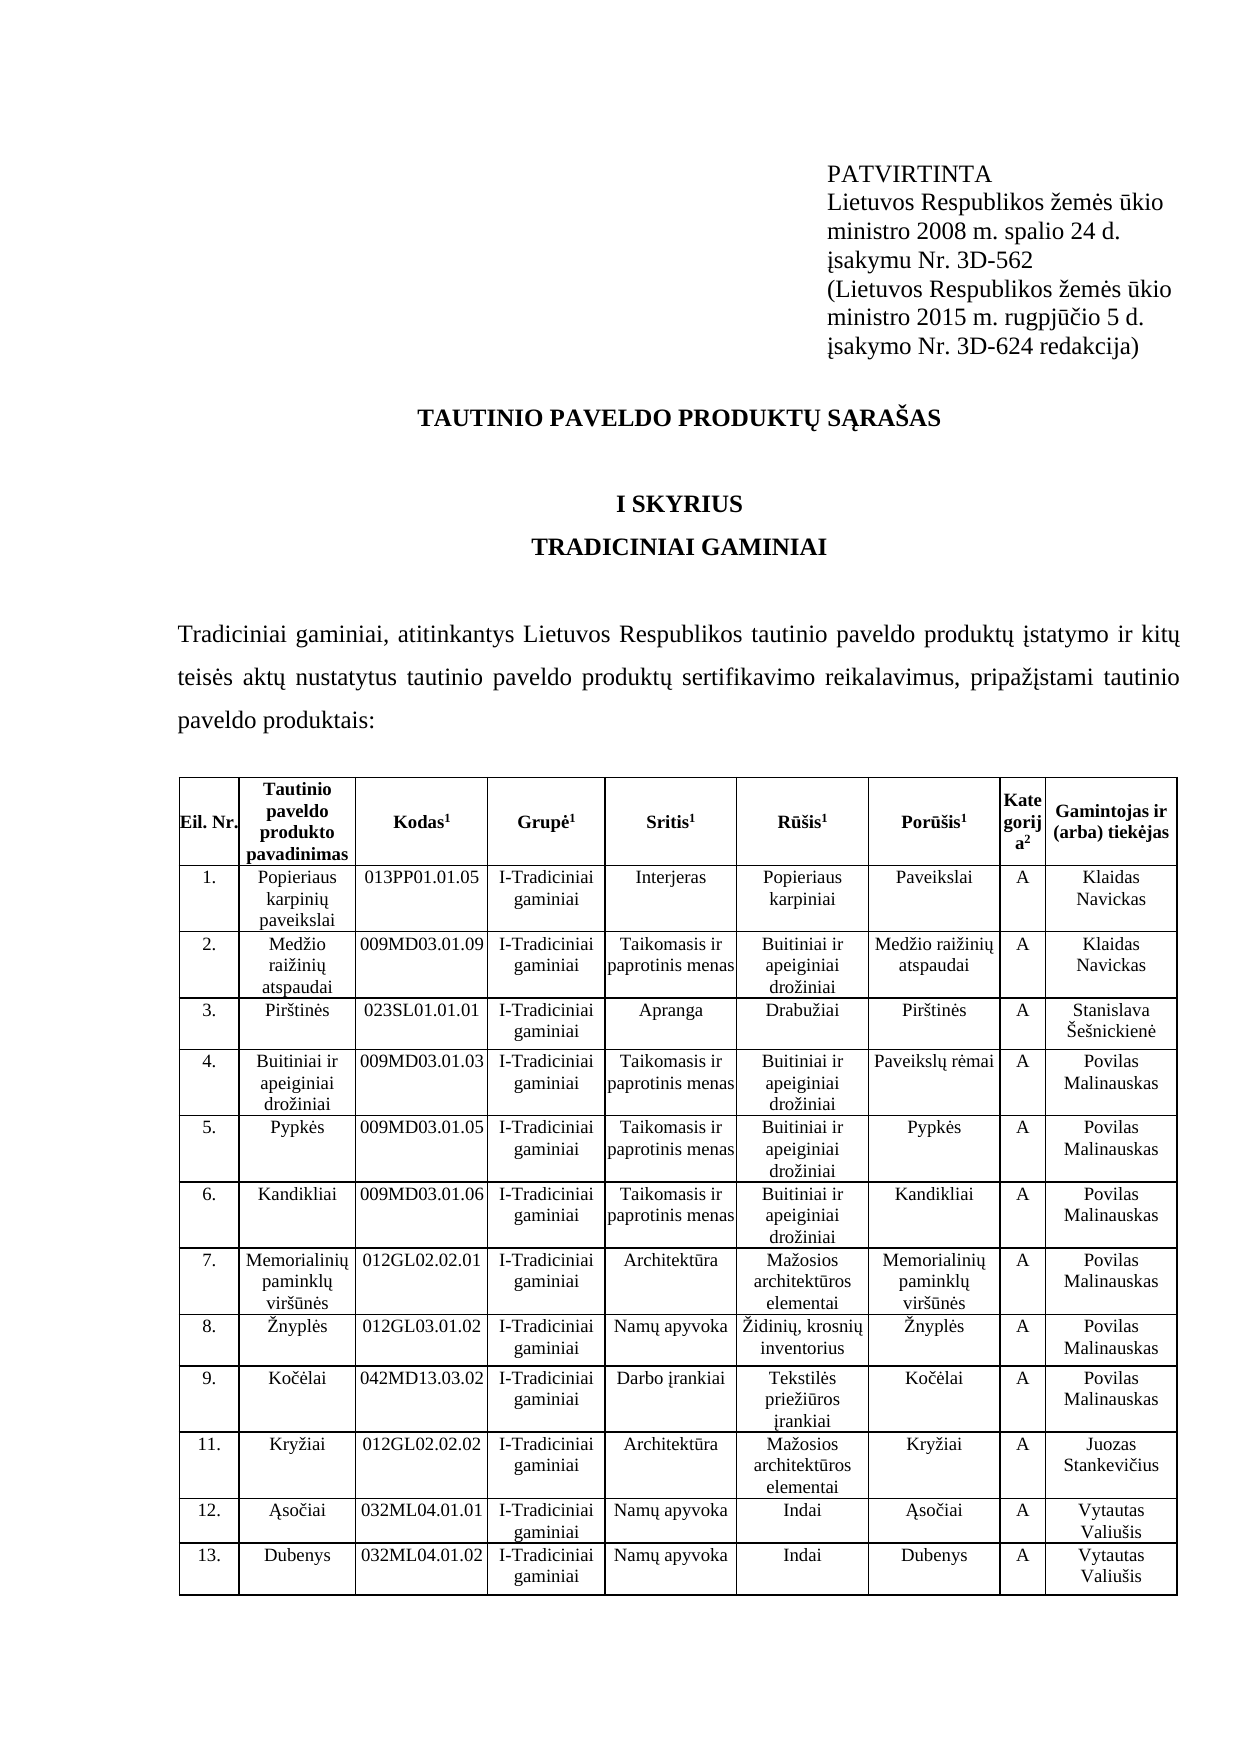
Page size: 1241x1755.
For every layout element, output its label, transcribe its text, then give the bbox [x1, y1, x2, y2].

text TAUTINIO PAVELDO PRODUKTŲ SĄRAŠAS [177, 403, 1181, 432]
table_cell Medžio raižinių atspaudai [869, 932, 999, 997]
text ministro 2008 m. spalio 24 d. [827, 216, 1181, 245]
table_cell A [1001, 1050, 1045, 1115]
table_cell Taikomasis ir paprotinis menas [606, 1050, 736, 1115]
table_cell Dubenys [240, 1544, 355, 1594]
table_cell 012GL02.02.01 [356, 1249, 487, 1313]
table_cell Stanislava Šešnickienė [1046, 999, 1176, 1048]
table_cell I-Tradiciniai gaminiai [488, 1544, 604, 1594]
table_cell Juozas Stankevičius [1046, 1433, 1176, 1497]
table_cell 11. [180, 1433, 238, 1497]
table_header Gamintojas ir (arba) tiekėjas [1046, 778, 1176, 864]
table_cell I-Tradiciniai gaminiai [488, 1183, 604, 1247]
table_cell [175, 1247, 179, 1313]
table_cell [175, 1181, 179, 1247]
table_cell Kočėlai [869, 1367, 999, 1431]
table_cell [1178, 1181, 1182, 1247]
table_cell 1. [180, 866, 238, 931]
text įsakymo Nr. 3D-624 redakcija) [827, 331, 1181, 360]
table_cell Kryžiai [869, 1433, 999, 1497]
table_cell Buitiniai ir apeiginiai drožiniai [240, 1050, 355, 1115]
table_cell Architektūra [606, 1433, 736, 1497]
table_cell Popieriaus karpiniai [737, 866, 868, 931]
table_cell Memorialinių paminklų viršūnės [240, 1249, 355, 1313]
table_cell [1178, 1115, 1182, 1181]
table_cell [1178, 1247, 1182, 1313]
table_cell Žnyplės [869, 1315, 999, 1365]
table_cell 3. [180, 999, 238, 1048]
table_cell Buitiniai ir apeiginiai drožiniai [737, 1183, 868, 1247]
table_cell A [1001, 1116, 1045, 1181]
table_cell Vytautas Valiušis [1046, 1544, 1176, 1594]
table_cell [175, 1314, 179, 1365]
table_header Kodas1 [356, 778, 487, 864]
table_cell I-Tradiciniai gaminiai [488, 1315, 604, 1365]
table_cell 042MD13.03.02 [356, 1367, 487, 1431]
table_cell A [1001, 1249, 1045, 1313]
table_header [1178, 777, 1182, 864]
table_cell Pypkės [869, 1116, 999, 1181]
table_cell 032ML04.01.01 [356, 1499, 487, 1542]
text Lietuvos Respublikos žemės ūkio [827, 187, 1181, 216]
table_cell Drabužiai [737, 999, 868, 1048]
table_cell Povilas Malinauskas [1046, 1249, 1176, 1313]
table_cell A [1001, 866, 1045, 931]
table_header Sritis1 [606, 778, 736, 864]
table_cell Buitiniai ir apeiginiai drožiniai [737, 1050, 868, 1115]
table_cell Klaidas Navickas [1046, 932, 1176, 997]
table_cell Ąsočiai [869, 1499, 999, 1542]
table_cell Kandikliai [240, 1183, 355, 1247]
table_cell A [1001, 1433, 1045, 1497]
table_cell Dubenys [869, 1544, 999, 1594]
table_cell Interjeras [606, 866, 736, 931]
table_cell Židinių, krosnių inventorius [737, 1315, 868, 1365]
table_cell I-Tradiciniai gaminiai [488, 1499, 604, 1542]
table_cell [1178, 1314, 1182, 1365]
table_cell Paveikslai [869, 866, 999, 931]
table_cell A [1001, 1183, 1045, 1247]
table_cell Pirštinės [240, 999, 355, 1048]
table_cell I-Tradiciniai gaminiai [488, 1050, 604, 1115]
table_cell A [1001, 999, 1045, 1048]
table_cell Povilas Malinauskas [1046, 1367, 1176, 1431]
table_cell Taikomasis ir paprotinis menas [606, 1183, 736, 1247]
table_cell [1178, 865, 1182, 931]
table_cell I-Tradiciniai gaminiai [488, 1367, 604, 1431]
table_cell [175, 1115, 179, 1181]
table_cell 6. [180, 1183, 238, 1247]
table_cell 8. [180, 1315, 238, 1365]
table_cell 009MD03.01.09 [356, 932, 487, 997]
table_cell Kočėlai [240, 1367, 355, 1431]
table_cell Povilas Malinauskas [1046, 1050, 1176, 1115]
table_cell Kandikliai [869, 1183, 999, 1247]
table_header Eil. Nr. [180, 778, 238, 864]
table_cell [175, 1365, 179, 1431]
table_cell [1178, 1498, 1182, 1542]
table_header Porūšis1 [869, 778, 999, 864]
table_cell Namų apyvoka [606, 1315, 736, 1365]
table_header Grupė1 [488, 778, 604, 864]
table_cell 4. [180, 1050, 238, 1115]
table_cell Buitiniai ir apeiginiai drožiniai [737, 932, 868, 997]
table_cell [1178, 1431, 1182, 1497]
table_cell 7. [180, 1249, 238, 1313]
table_cell Povilas Malinauskas [1046, 1116, 1176, 1181]
table_cell Namų apyvoka [606, 1499, 736, 1542]
table_cell [1178, 1365, 1182, 1431]
table_cell Indai [737, 1499, 868, 1542]
table_cell I-Tradiciniai gaminiai [488, 999, 604, 1048]
table_cell Namų apyvoka [606, 1544, 736, 1594]
table_header Rūšis1 [737, 778, 868, 864]
table_cell Popieriaus karpinių paveikslai [240, 866, 355, 931]
table_cell Buitiniai ir apeiginiai drožiniai [737, 1116, 868, 1181]
table_cell [1178, 1542, 1182, 1594]
table_cell 032ML04.01.02 [356, 1544, 487, 1594]
table_cell A [1001, 1367, 1045, 1431]
table_cell Darbo įrankiai [606, 1367, 736, 1431]
table_cell A [1001, 1315, 1045, 1365]
table_cell A [1001, 932, 1045, 997]
table_cell [175, 1049, 179, 1115]
text įsakymu Nr. 3D-562 [827, 245, 1181, 274]
table_cell 2. [180, 932, 238, 997]
table_header [175, 777, 179, 864]
table_cell Vytautas Valiušis [1046, 1499, 1176, 1542]
table_cell [175, 865, 179, 931]
table_cell Pypkės [240, 1116, 355, 1181]
table_cell Indai [737, 1544, 868, 1594]
table_cell 12. [180, 1499, 238, 1542]
table_cell Mažosios architektūros elementai [737, 1249, 868, 1313]
table_cell I-Tradiciniai gaminiai [488, 1116, 604, 1181]
table_cell Tekstilės priežiūros įrankiai [737, 1367, 868, 1431]
table_cell 009MD03.01.05 [356, 1116, 487, 1181]
table_cell 023SL01.01.01 [356, 999, 487, 1048]
table_cell I-Tradiciniai gaminiai [488, 932, 604, 997]
table_cell [175, 1431, 179, 1497]
text (Lietuvos Respublikos žemės ūkio [827, 274, 1181, 302]
table_cell 5. [180, 1116, 238, 1181]
text Tradiciniai gaminiai, atitinkantys Lietuvos Respublikоs tautinio paveldo produktų įstatymo ir kitų teisės aktų nustatytus tautinio paveldo produktų sertifikavimo reikalavimus, pripažįstami tautinio paveldo produktais: [177, 619, 1181, 734]
table_cell 009MD03.01.03 [356, 1050, 487, 1115]
text ministro 2015 m. rugpjūčio 5 d. [827, 302, 1181, 331]
table_cell Medžio raižinių atspaudai [240, 932, 355, 997]
table_cell I-Tradiciniai gaminiai [488, 866, 604, 931]
table_cell I-Tradiciniai gaminiai [488, 1433, 604, 1497]
text PATVIRTINTA [827, 159, 1181, 187]
table_cell [175, 1542, 179, 1594]
table_cell Kryžiai [240, 1433, 355, 1497]
table_cell [175, 997, 179, 1048]
table_cell Mažosios architektūros elementai [737, 1433, 868, 1497]
table_cell 009MD03.01.06 [356, 1183, 487, 1247]
table_cell Taikomasis ir paprotinis menas [606, 932, 736, 997]
table_cell Paveikslų rėmai [869, 1050, 999, 1115]
table_header Tautinio paveldo produkto pavadinimas [240, 778, 355, 864]
table_cell Memorialinių paminklų viršūnės [869, 1249, 999, 1313]
table_cell [175, 1498, 179, 1542]
table_cell Architektūra [606, 1249, 736, 1313]
table_cell 012GL03.01.02 [356, 1315, 487, 1365]
table_cell 012GL02.02.02 [356, 1433, 487, 1497]
table_cell I-Tradiciniai gaminiai [488, 1249, 604, 1313]
table_cell Pirštinės [869, 999, 999, 1048]
table_cell A [1001, 1544, 1045, 1594]
table_cell Povilas Malinauskas [1046, 1315, 1176, 1365]
table_cell 013PP01.01.05 [356, 866, 487, 931]
table_cell [175, 931, 179, 997]
table_cell Žnyplės [240, 1315, 355, 1365]
table_cell A [1001, 1499, 1045, 1542]
text I SKYRIUS [177, 489, 1181, 518]
table_cell Taikomasis ir paprotinis menas [606, 1116, 736, 1181]
table_cell [1178, 997, 1182, 1048]
table_cell Klaidas Navickas [1046, 866, 1176, 931]
table_cell Ąsočiai [240, 1499, 355, 1542]
table_cell Apranga [606, 999, 736, 1048]
table_header Kategorija2 [1001, 778, 1045, 864]
table_cell 9. [180, 1367, 238, 1431]
table_cell [1178, 1049, 1182, 1115]
table_cell Povilas Malinauskas [1046, 1183, 1176, 1247]
table_cell [1178, 931, 1182, 997]
text TRADICINIAI GAMINIAI [177, 532, 1181, 561]
table_cell 13. [180, 1544, 238, 1594]
